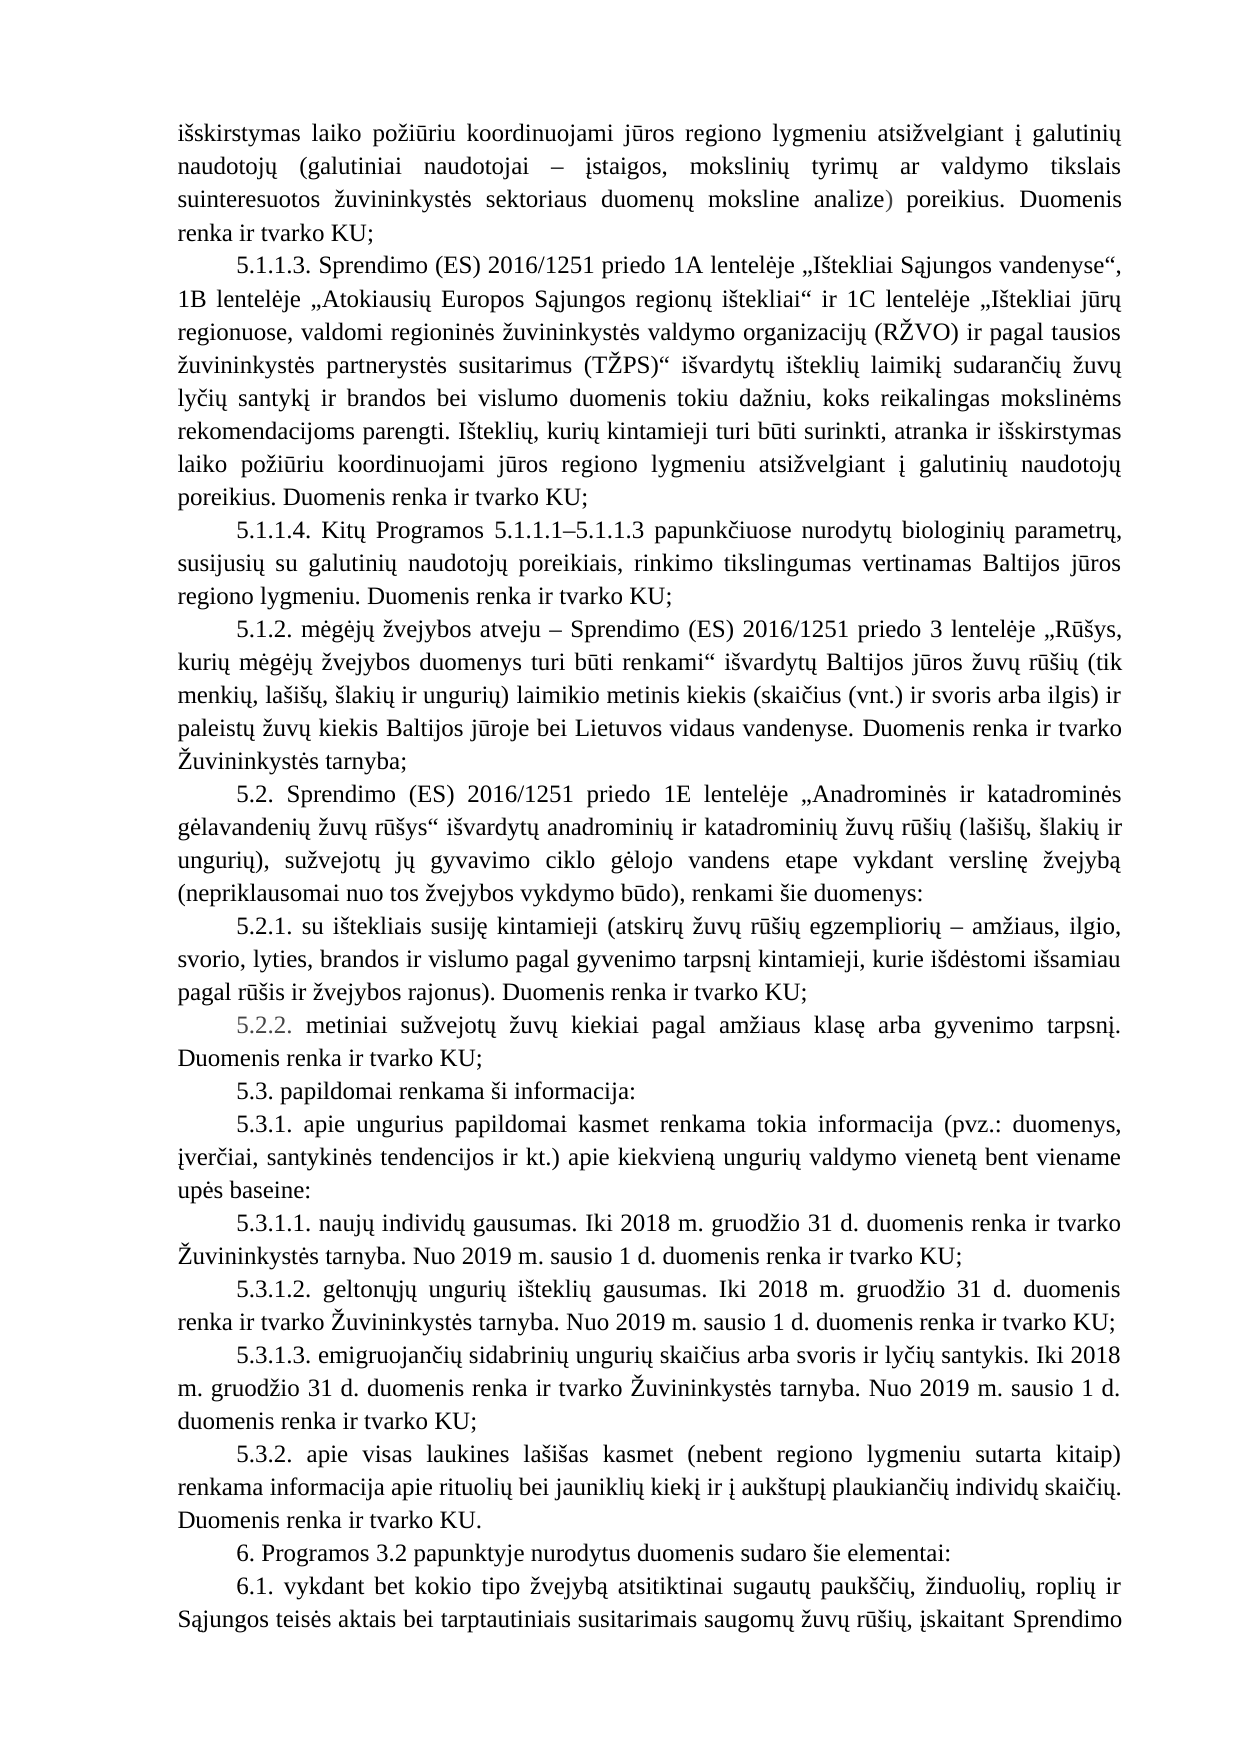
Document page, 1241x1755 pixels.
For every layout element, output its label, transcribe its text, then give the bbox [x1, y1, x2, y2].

text 5.2.1. su ištekliais susiję kintamieji (atskirų žuvų rūšių egzempliorių – amžiaus, ilgio, svorio, lyties, brandos ir vislumo pagal gyvenimo tarpsnį kintamieji, kurie išdėstomi išsamiau pagal rūšis ir žvejybos rajonus). Duomenis renka ir tvarko KU; [177, 911, 1122, 1006]
text 5.1.2. mėgėjų žvejybos atveju – Sprendimo (ES) 2016/1251 priedo 3 lentelėje „Rūšys, kurių mėgėjų žvejybos duomenys turi būti renkami“ išvardytų Baltijos jūros žuvų rūšių (tik menkių, lašišų, šlakių ir ungurių) laimikio metinis kiekis (skaičius (vnt.) ir svoris arba ilgis) ir paleistų žuvų kiekis Baltijos jūroje bei Lietuvos vidaus vandenyse. Duomenis renka ir tvarko Žuvininkystės tarnyba; [177, 614, 1122, 775]
text 5.2. Sprendimo (ES) 2016/1251 priedo 1E lentelėje „Anadrominės ir katadrominės gėlavandenių žuvų rūšys“ išvardytų anadrominių ir katadrominių žuvų rūšių (lašišų, šlakių ir ungurių), sužvejotų jų gyvavimo ciklo gėlojo vandens etape vykdant verslinę žvejybą (nepriklausomai nuo tos žvejybos vykdymo būdo), renkami šie duomenys: [177, 779, 1122, 907]
text 5.3. papildomai renkama ši informacija: [177, 1076, 1122, 1105]
text 5.1.1.4. Kitų Programos 5.1.1.1–5.1.1.3 papunkčiuose nurodytų biologinių parametrų, susijusių su galutinių naudotojų poreikiais, rinkimo tikslingumas vertinamas Baltijos jūros regiono lygmeniu. Duomenis renka ir tvarko KU; [177, 515, 1122, 609]
text 6.1. vykdant bet kokio tipo žvejybą atsitiktinai sugautų paukščių, žinduolių, roplių ir Sąjungos teisės aktais bei tarptautiniais susitarimais saugomų žuvų rūšių, įskaitant Sprendimo [177, 1571, 1122, 1633]
text 5.3.1.2. geltonųjų ungurių išteklių gausumas. Iki 2018 m. gruodžio 31 d. duomenis renka ir tvarko Žuvininkystės tarnyba. Nuo 2019 m. sausio 1 d. duomenis renka ir tvarko KU; [177, 1274, 1122, 1336]
text 5.3.1.3. emigruojančių sidabrinių ungurių skaičius arba svoris ir lyčių santykis. Iki 2018 m. gruodžio 31 d. duomenis renka ir tvarko Žuvininkystės tarnyba. Nuo 2019 m. sausio 1 d. duomenis renka ir tvarko KU; [177, 1340, 1122, 1435]
text 5.2.2. metiniai sužvejotų žuvų kiekiai pagal amžiaus klasę arba gyvenimo tarpsnį. Duomenis renka ir tvarko KU; [177, 1010, 1122, 1072]
text 5.3.1. apie ungurius papildomai kasmet renkama tokia informacija (pvz.: duomenys, įverčiai, santykinės tendencijos ir kt.) apie kiekvieną ungurių valdymo vienetą bent viename upės baseine: [177, 1109, 1122, 1204]
text 6. Programos 3.2 papunktyje nurodytus duomenis sudaro šie elementai: [177, 1538, 1122, 1567]
text 5.3.2. apie visas laukines lašišas kasmet (nebent regiono lygmeniu sutarta kitaip) renkama informacija apie rituolių bei jauniklių kiekį ir į aukštupį plaukiančių individų skaičių. Duomenis renka ir tvarko KU. [177, 1439, 1122, 1534]
text išskirstymas laiko požiūriu koordinuojami jūros regiono lygmeniu atsižvelgiant į galutinių naudotojų (galutiniai naudotojai – įstaigos, mokslinių tyrimų ar valdymo tikslais suinteresuotos žuvininkystės sektoriaus duomenų moksline analize) poreikius. Duomenis renka ir tvarko KU; [177, 118, 1122, 246]
text 5.1.1.3. Sprendimo (ES) 2016/1251 priedo 1A lentelėje „Ištekliai Sąjungos vandenyse“, 1B lentelėje „Atokiausių Europos Sąjungos regionų ištekliai“ ir 1C lentelėje „Ištekliai jūrų regionuose, valdomi regioninės žuvininkystės valdymo organizacijų (RŽVO) ir pagal tausios žuvininkystės partnerystės susitarimus (TŽPS)“ išvardytų išteklių laimikį sudarančių žuvų lyčių santykį ir brandos bei vislumo duomenis tokiu dažniu, koks reikalingas mokslinėms rekomendacijoms parengti. Išteklių, kurių kintamieji turi būti surinkti, atranka ir išskirstymas laiko požiūriu koordinuojami jūros regiono lygmeniu atsižvelgiant į galutinių naudotojų poreikius. Duomenis renka ir tvarko KU; [177, 251, 1122, 511]
text 5.3.1.1. naujų individų gausumas. Iki 2018 m. gruodžio 31 d. duomenis renka ir tvarko Žuvininkystės tarnyba. Nuo 2019 m. sausio 1 d. duomenis renka ir tvarko KU; [177, 1208, 1122, 1270]
